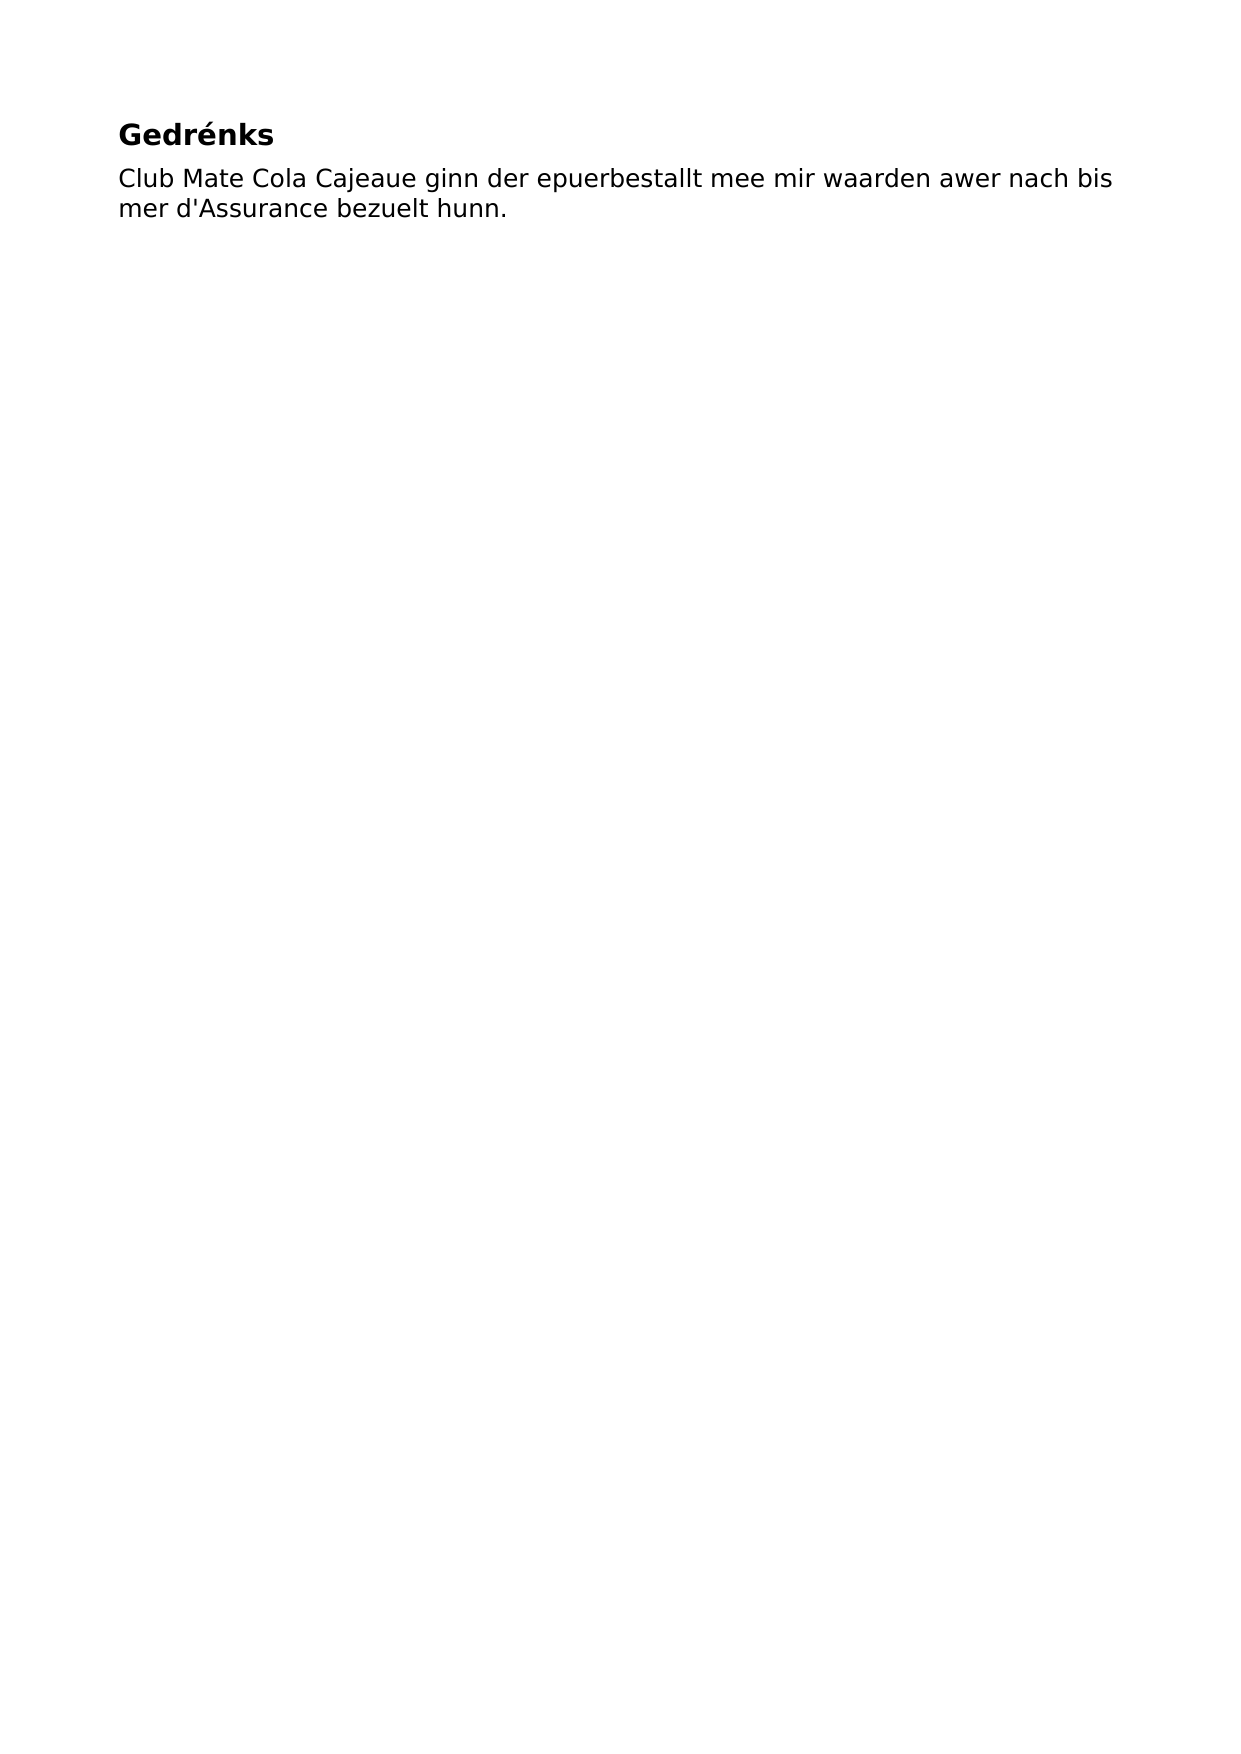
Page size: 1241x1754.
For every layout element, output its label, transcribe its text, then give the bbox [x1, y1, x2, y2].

text Club Mate Cola Cajeaue ginn der epuerbestallt mee mir waarden awer nach bis mer d'Assurance bezuelt hunn. [118, 164, 1122, 223]
subtitle Gedrénks [118, 118, 1122, 152]
